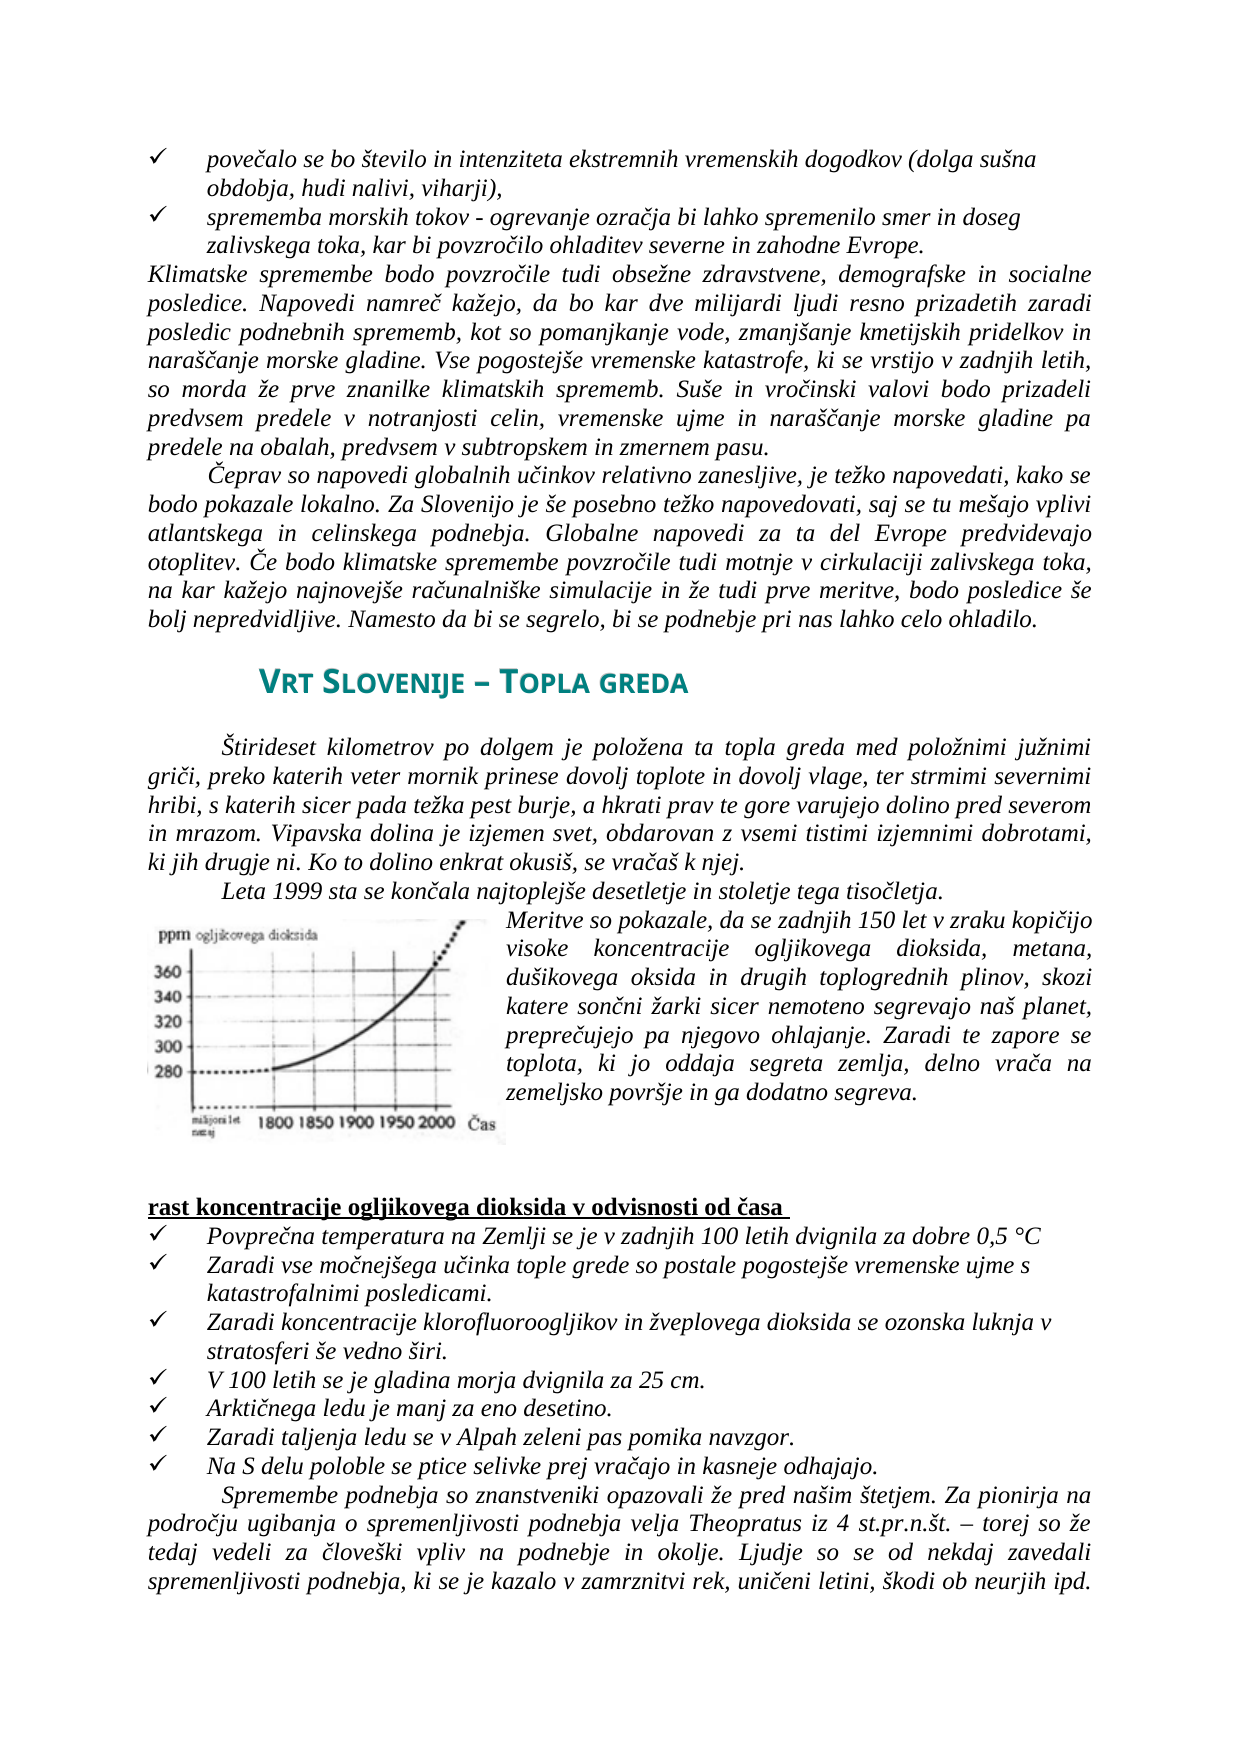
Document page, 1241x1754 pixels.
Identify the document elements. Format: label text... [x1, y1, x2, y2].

list povečalo se bo število in intenziteta ekstremnih vremenskih dogodkov (dolga sušna obdobja, hudi nalivi, viharji), [148, 144, 1093, 202]
list Zaradi koncentracije klorofluoroogljikov in žveplovega dioksida se ozonska luknja v stratosferi še vedno širi. [148, 1307, 1093, 1365]
list Zaradi taljenja ledu se v Alpah zeleni pas pomika navzgor. [148, 1422, 1093, 1451]
subtitle Vrt Slovenije – Topla greda [185, 658, 1093, 703]
list sprememba morskih tokov - ogrevanje ozračja bi lahko spremenilo smer in doseg zalivskega toka, kar bi povzročilo ohladitev severne in zahodne Evrope. [148, 202, 1093, 259]
picture [147, 919, 506, 1145]
text Klimatske spremembe bodo povzročile tudi obsežne zdravstvene, demografske in socialne posledice. Napovedi namreč kažejo, da bo kar dve milijardi ljudi resno prizadetih zaradi posledic podnebnih sprememb, kot so pomanjkanje vode, zmanjšanje kmetijskih pridelkov in naraščanje morske gladine. Vse pogostejše vremenske katastrofe, ki se vrstijo v zadnjih letih, so morda že prve znanilke klimatskih sprememb. Suše in vročinski valovi bodo prizadeli predvsem predele v notranjosti celin, vremenske ujme in naraščanje morske gladine pa predele na obalah, predvsem v subtropskem in zmernem pasu. [148, 259, 1093, 460]
list Na S delu poloble se ptice selivke prej vračajo in kasneje odhajajo. [148, 1451, 1093, 1480]
text Leta 1999 sta se končala najtoplejše desetletje in stoletje tega tisočletja. [148, 876, 1093, 905]
list Arktičnega ledu je manj za eno desetino. [148, 1393, 1093, 1422]
list Zaradi vse močnejšega učinka tople grede so postale pogostejše vremenske ujme s katastrofalnimi posledicami. [148, 1250, 1093, 1307]
text rast koncentracije ogljikovega dioksida v odvisnosti od časa [148, 1192, 1093, 1221]
text Čeprav so napovedi globalnih učinkov relativno zanesljive, je težko napovedati, kako se bodo pokazale lokalno. Za Slovenijo je še posebno težko napovedovati, saj se tu mešajo vplivi atlantskega in celinskega podnebja. Globalne napovedi za ta del Evrope predvidevajo otoplitev. Če bodo klimatske spremembe povzročile tudi motnje v cirkulaciji zalivskega toka, na kar kažejo najnovejše računalniške simulacije in že tudi prve meritve, bodo posledice še bolj nepredvidljive. Namesto da bi se segrelo, bi se podnebje pri nas lahko celo ohladilo. [148, 460, 1093, 633]
text Štirideset kilometrov po dolgem je položena ta topla greda med položnimi južnimi griči, preko katerih veter mornik prinese dovolj toplote in dovolj vlage, ter strmimi severnimi hribi, s katerih sicer pada težka pest burje, a hkrati prav te gore varujejo dolino pred severom in mrazom. Vipavska dolina je izjemen svet, obdarovan z vsemi tistimi izjemnimi dobrotami, ki jih drugje ni. Ko to dolino enkrat okusiš, se vračaš k njej. [148, 732, 1093, 876]
list Povprečna temperatura na Zemlji se je v zadnjih 100 letih dvignila za dobre 0,5 °C [148, 1221, 1093, 1250]
text Meritve so pokazale, da se zadnjih 150 let v zraku kopičijo visoke koncentracije ogljikovega dioksida, metana, dušikovega oksida in drugih toplogrednih plinov, skozi katere sončni žarki sicer nemoteno segrevajo naš planet, preprečujejo pa njegovo ohlajanje. Zaradi te zapore se toplota, ki jo oddaja segreta zemlja, delno vrača na zemeljsko površje in ga dodatno segreva. [148, 905, 1093, 1106]
text Spremembe podnebja so znanstveniki opazovali že pred našim štetjem. Za pionirja na področju ugibanja o spremenljivosti podnebja velja Theopratus iz 4 st.pr.n.št. – torej so že tedaj vedeli za človeški vpliv na podnebje in okolje. Ljudje so se od nekdaj zavedali spremenljivosti podnebja, ki se je kazalo v zamrznitvi rek, uničeni letini, škodi ob neurjih ipd. [148, 1480, 1093, 1595]
list V 100 letih se je gladina morja dvignila za 25 cm. [148, 1365, 1093, 1393]
